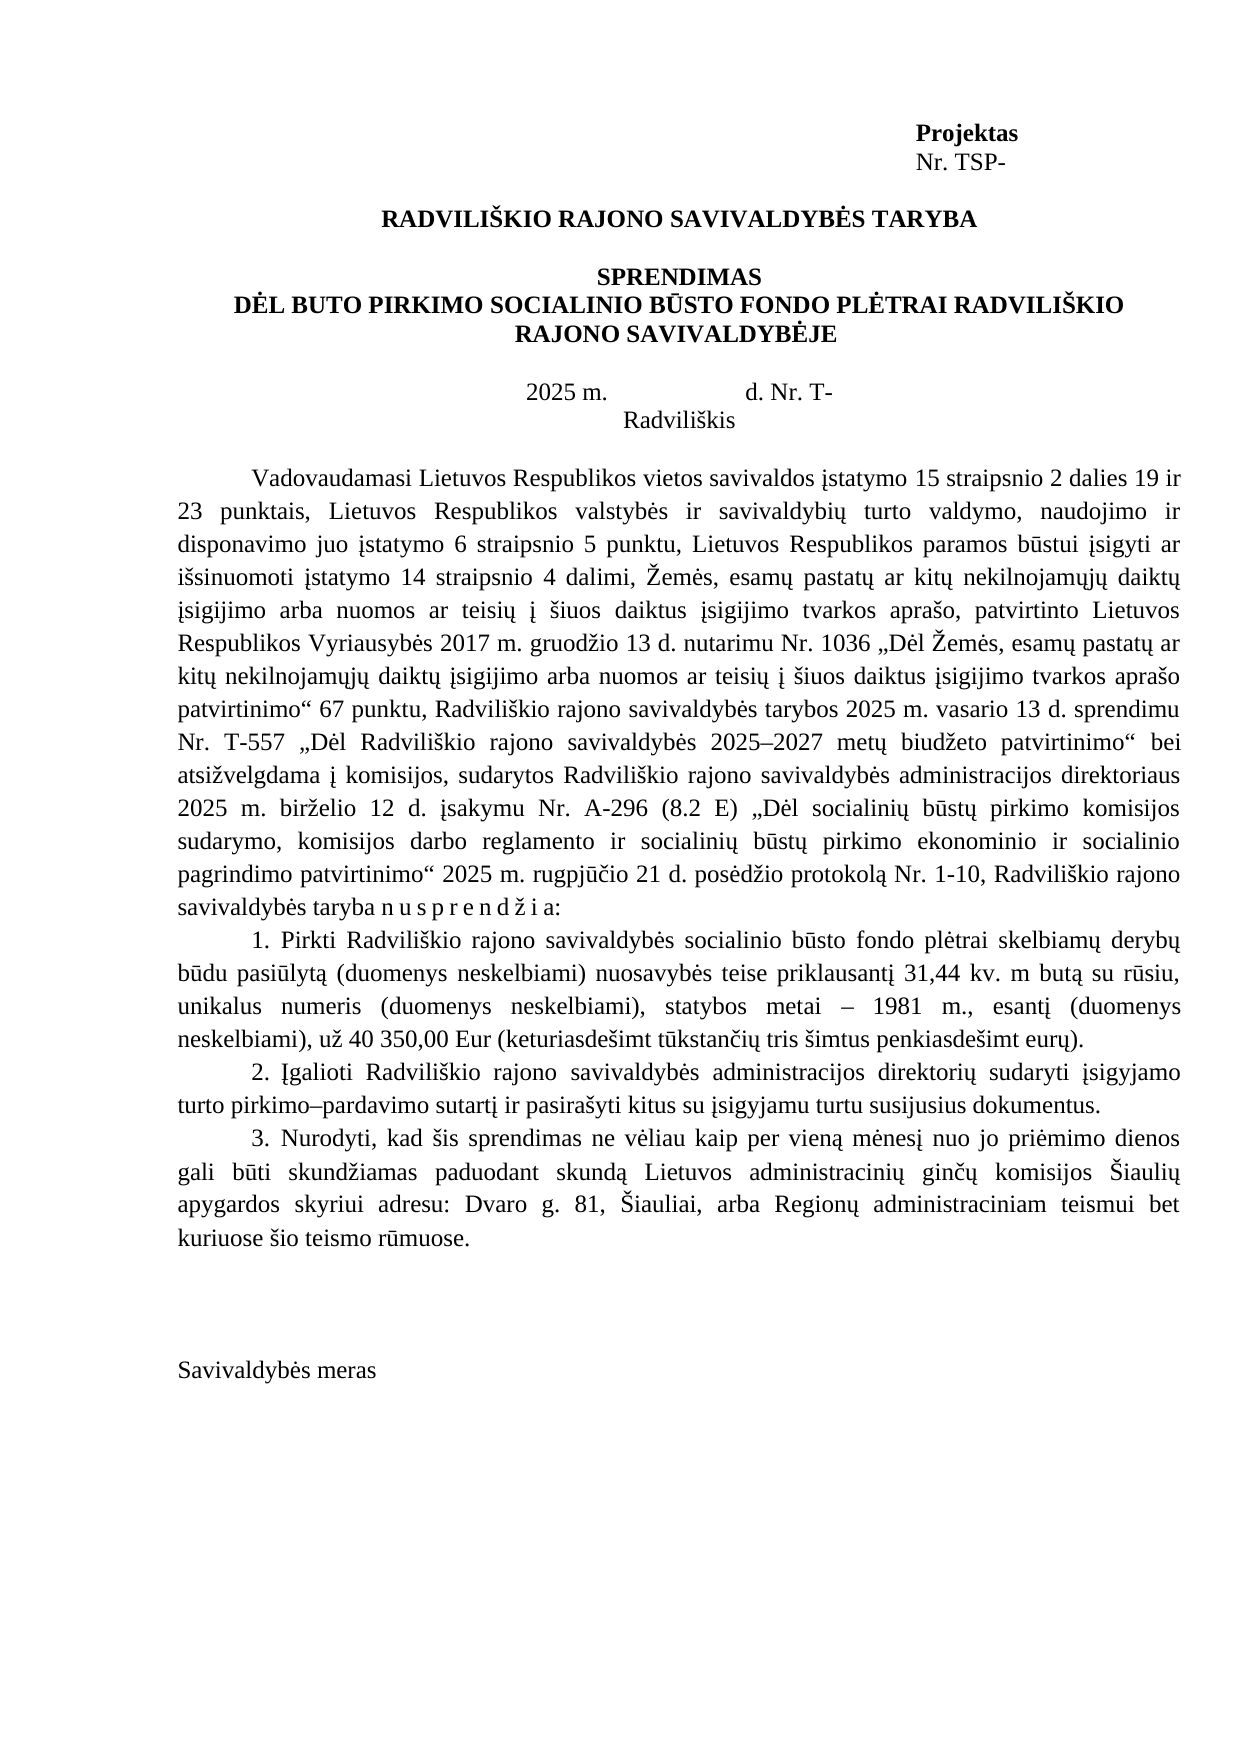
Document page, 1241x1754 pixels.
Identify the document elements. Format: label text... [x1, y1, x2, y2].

text Nr. TSP- [177, 147, 1181, 176]
text 2025 m. d. Nr. T- [177, 377, 1181, 406]
text 1. Pirkti Radviliškio rajono savivaldybės socialinio būsto fondo plėtrai skelbiamų derybų būdu pasiūlytą (duomenys neskelbiami) nuosavybės teise priklausantį 31,44 kv. m butą su rūsiu, unikalus numeris (duomenys neskelbiami), statybos metai – 1981 m., esantį (duomenys neskelbiami), už 40 350,00 Eur (keturiasdešimt tūkstančių tris šimtus penkiasdešimt eurų). [177, 925, 1181, 1053]
text Radviliškis [177, 406, 1181, 434]
subtitle SPRENDIMAS [177, 262, 1181, 291]
text 3. Nurodyti, kad šis sprendimas ne vėliau kaip per vieną mėnesį nuo jo priėmimo dienos gali būti skundžiamas paduodant skundą Lietuvos administracinių ginčų komisijos Šiaulių apygardos skyriui adresu: Dvaro g. 81, Šiauliai, arba Regionų administraciniam teismui bet kuriuose šio teismo rūmuose. [177, 1123, 1181, 1251]
table_header Dėl BUTO PIRKIMO Socialinio būsto fondo plėtrai Radviliškio rajono savivaldybėje [177, 291, 1181, 348]
text RADVILIŠKIO RAJONO SAVIVALDYBĖS TARYBA [177, 204, 1181, 233]
text Projektas [177, 118, 1181, 147]
text Savivaldybės meras [177, 1355, 1181, 1383]
text Vadovaudamasi Lietuvos Respublikos vietos savivaldos įstatymo 15 straipsnio 2 dalies 19 ir 23 punktais, Lietuvos Respublikos valstybės ir savivaldybių turto valdymo, naudojimo ir disponavimo juo įstatymo 6 straipsnio 5 punktu, Lietuvos Respublikos paramos būstui įsigyti ar išsinuomoti įstatymo 14 straipsnio 4 dalimi, Žemės, esamų pastatų ar kitų nekilnojamųjų daiktų įsigijimo arba nuomos ar teisių į šiuos daiktus įsigijimo tvarkos aprašo, patvirtinto Lietuvos Respublikos Vyriausybės 2017 m. gruodžio 13 d. nutarimu Nr. 1036 „Dėl Žemės, esamų pastatų ar kitų nekilnojamųjų daiktų įsigijimo arba nuomos ar teisių į šiuos daiktus įsigijimo tvarkos aprašo patvirtinimo“ 67 punktu, Radviliškio rajono savivaldybės tarybos 2025 m. vasario 13 d. sprendimu Nr. T-557 „Dėl Radviliškio rajono savivaldybės 2025–2027 metų biudžeto patvirtinimo“ bei atsižvelgdama į komisijos, sudarytos Radviliškio rajono savivaldybės administracijos direktoriaus 2025 m. birželio 12 d. įsakymu Nr. A-296 (8.2 E) „Dėl socialinių būstų pirkimo komisijos sudarymo, komisijos darbo reglamento ir socialinių būstų pirkimo ekonominio ir socialinio pagrindimo patvirtinimo“ 2025 m. rugpjūčio 21 d. posėdžio protokolą Nr. 1-10, Radviliškio rajono savivaldybės taryba nusprendžia: [177, 463, 1181, 921]
text 2. Įgalioti Radviliškio rajono savivaldybės administracijos direktorių sudaryti įsigyjamo turto pirkimo–pardavimo sutartį ir pasirašyti kitus su įsigyjamu turtu susijusius dokumentus. [177, 1057, 1181, 1119]
